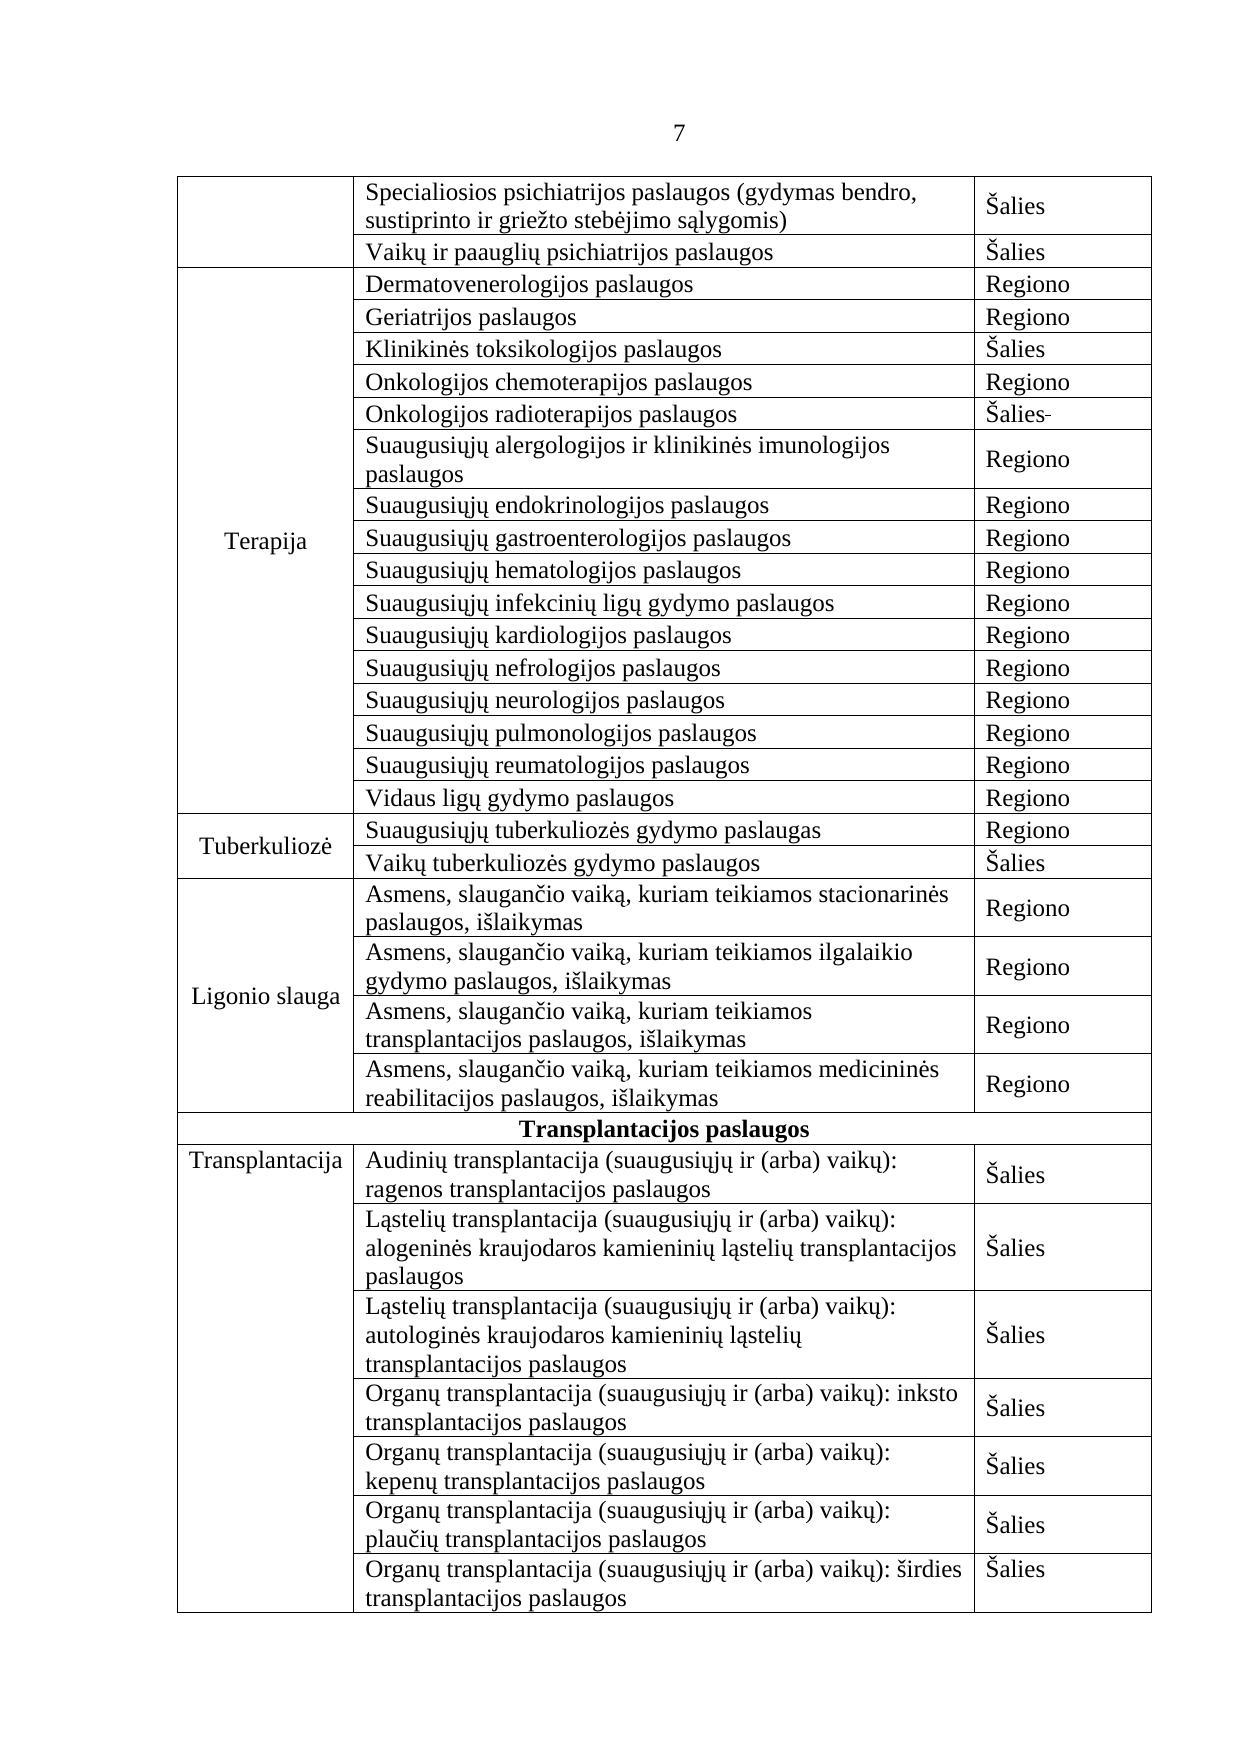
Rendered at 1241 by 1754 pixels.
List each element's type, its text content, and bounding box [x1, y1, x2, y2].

table_cell Regiono [975, 781, 1151, 813]
table_cell Tuberkuliozė [178, 814, 353, 878]
table_cell Asmens, slaugančio vaiką, kuriam teikiamos transplantacijos paslaugos, išlaikymas [354, 996, 974, 1053]
table_cell Ląstelių transplantacija (suaugusiųjų ir (arba) vaikų): autologinės kraujodaros kamieninių ląstelių transplantacijos paslaugos [354, 1291, 974, 1377]
table_cell Vaikų tuberkuliozės gydymo paslaugos [354, 846, 974, 878]
table_cell Regiono [975, 365, 1151, 397]
table_cell Suaugusiųjų hematologijos paslaugos [354, 554, 974, 585]
table_cell Asmens, slaugančio vaiką, kuriam teikiamos medicininės reabilitacijos paslaugos, išlaikymas [354, 1054, 974, 1112]
table_cell Geriatrijos paslaugos [354, 300, 974, 332]
table_cell Suaugusiųjų neurologijos paslaugos [354, 684, 974, 715]
table_cell Asmens, slaugančio vaiką, kuriam teikiamos ilgalaikio gydymo paslaugos, išlaikymas [354, 937, 974, 995]
table_cell Organų transplantacija (suaugusiųjų ir (arba) vaikų): inksto transplantacijos paslaugos [354, 1379, 974, 1436]
table_cell Klinikinės toksikologijos paslaugos [354, 333, 974, 364]
table_cell Suaugusiųjų gastroenterologijos paslaugos [354, 521, 974, 553]
table_cell Transplantacijos paslaugos [178, 1113, 1151, 1144]
table_cell Šalies [975, 1496, 1151, 1553]
table_cell Regiono [975, 619, 1151, 650]
table_cell Šalies [975, 1291, 1151, 1377]
table_cell Ląstelių transplantacija (suaugusiųjų ir (arba) vaikų): alogeninės kraujodaros kamieninių ląstelių transplantacijos paslaugos [354, 1204, 974, 1290]
table_cell Regiono [975, 814, 1151, 845]
table_cell Šalies [975, 398, 1151, 429]
table_cell Regiono [975, 300, 1151, 332]
table_cell Regiono [975, 430, 1151, 488]
table_cell Dermatovenerologijos paslaugos [354, 268, 974, 299]
table_cell Šalies [975, 333, 1151, 364]
table_cell Regiono [975, 879, 1151, 936]
table_cell Regiono [975, 716, 1151, 748]
table_cell Regiono [975, 521, 1151, 553]
table_cell Vaikų ir paauglių psichiatrijos paslaugos [354, 235, 974, 267]
table_cell Šalies [975, 1379, 1151, 1436]
table_cell Suaugusiųjų kardiologijos paslaugos [354, 619, 974, 650]
table_cell Suaugusiųjų nefrologijos paslaugos [354, 651, 974, 683]
table_cell Organų transplantacija (suaugusiųjų ir (arba) vaikų): širdies transplantacijos paslaugos [354, 1554, 974, 1612]
table_cell Specialiosios psichiatrijos paslaugos (gydymas bendro, sustiprinto ir griežto stebėjimo sąlygomis) [354, 177, 974, 234]
table_cell Regiono [975, 554, 1151, 585]
table_cell Šalies [975, 1204, 1151, 1290]
table_cell Regiono [975, 937, 1151, 995]
table_cell Asmens, slaugančio vaiką, kuriam teikiamos stacionarinės paslaugos, išlaikymas [354, 879, 974, 936]
table_cell Suaugusiųjų endokrinologijos paslaugos [354, 489, 974, 520]
table_cell Regiono [975, 1054, 1151, 1112]
table_cell Vidaus ligų gydymo paslaugos [354, 781, 974, 813]
table_cell Regiono [975, 996, 1151, 1053]
table_cell Šalies [975, 1437, 1151, 1494]
table_cell Regiono [975, 489, 1151, 520]
table_cell Šalies [975, 1145, 1151, 1203]
table_cell Organų transplantacija (suaugusiųjų ir (arba) vaikų): kepenų transplantacijos paslaugos [354, 1437, 974, 1494]
table_cell Regiono [975, 586, 1151, 618]
table_cell Regiono [975, 684, 1151, 715]
table_cell [178, 177, 353, 267]
table_cell Šalies [975, 1554, 1151, 1612]
table_cell Šalies [975, 235, 1151, 267]
table_cell Suaugusiųjų alergologijos ir klinikinės imunologijos paslaugos [354, 430, 974, 488]
table_cell Onkologijos chemoterapijos paslaugos [354, 365, 974, 397]
table_cell Suaugusiųjų infekcinių ligų gydymo paslaugos [354, 586, 974, 618]
table_cell Regiono [975, 749, 1151, 780]
table_cell Ligonio slauga [178, 879, 353, 1112]
table_cell Šalies [975, 177, 1151, 234]
table_cell Regiono [975, 651, 1151, 683]
table_cell Suaugusiųjų tuberkuliozės gydymo paslaugas [354, 814, 974, 845]
table_cell Šalies [975, 846, 1151, 878]
table_cell Regiono [975, 268, 1151, 299]
table_cell Terapija [178, 268, 353, 813]
table_cell Suaugusiųjų pulmonologijos paslaugos [354, 716, 974, 748]
table_cell Onkologijos radioterapijos paslaugos [354, 398, 974, 429]
table_cell Audinių transplantacija (suaugusiųjų ir (arba) vaikų): ragenos transplantacijos paslaugos [354, 1145, 974, 1203]
table_cell Organų transplantacija (suaugusiųjų ir (arba) vaikų): plaučių transplantacijos paslaugos [354, 1496, 974, 1553]
table_cell Transplantacija [178, 1145, 353, 1612]
table_cell Suaugusiųjų reumatologijos paslaugos [354, 749, 974, 780]
